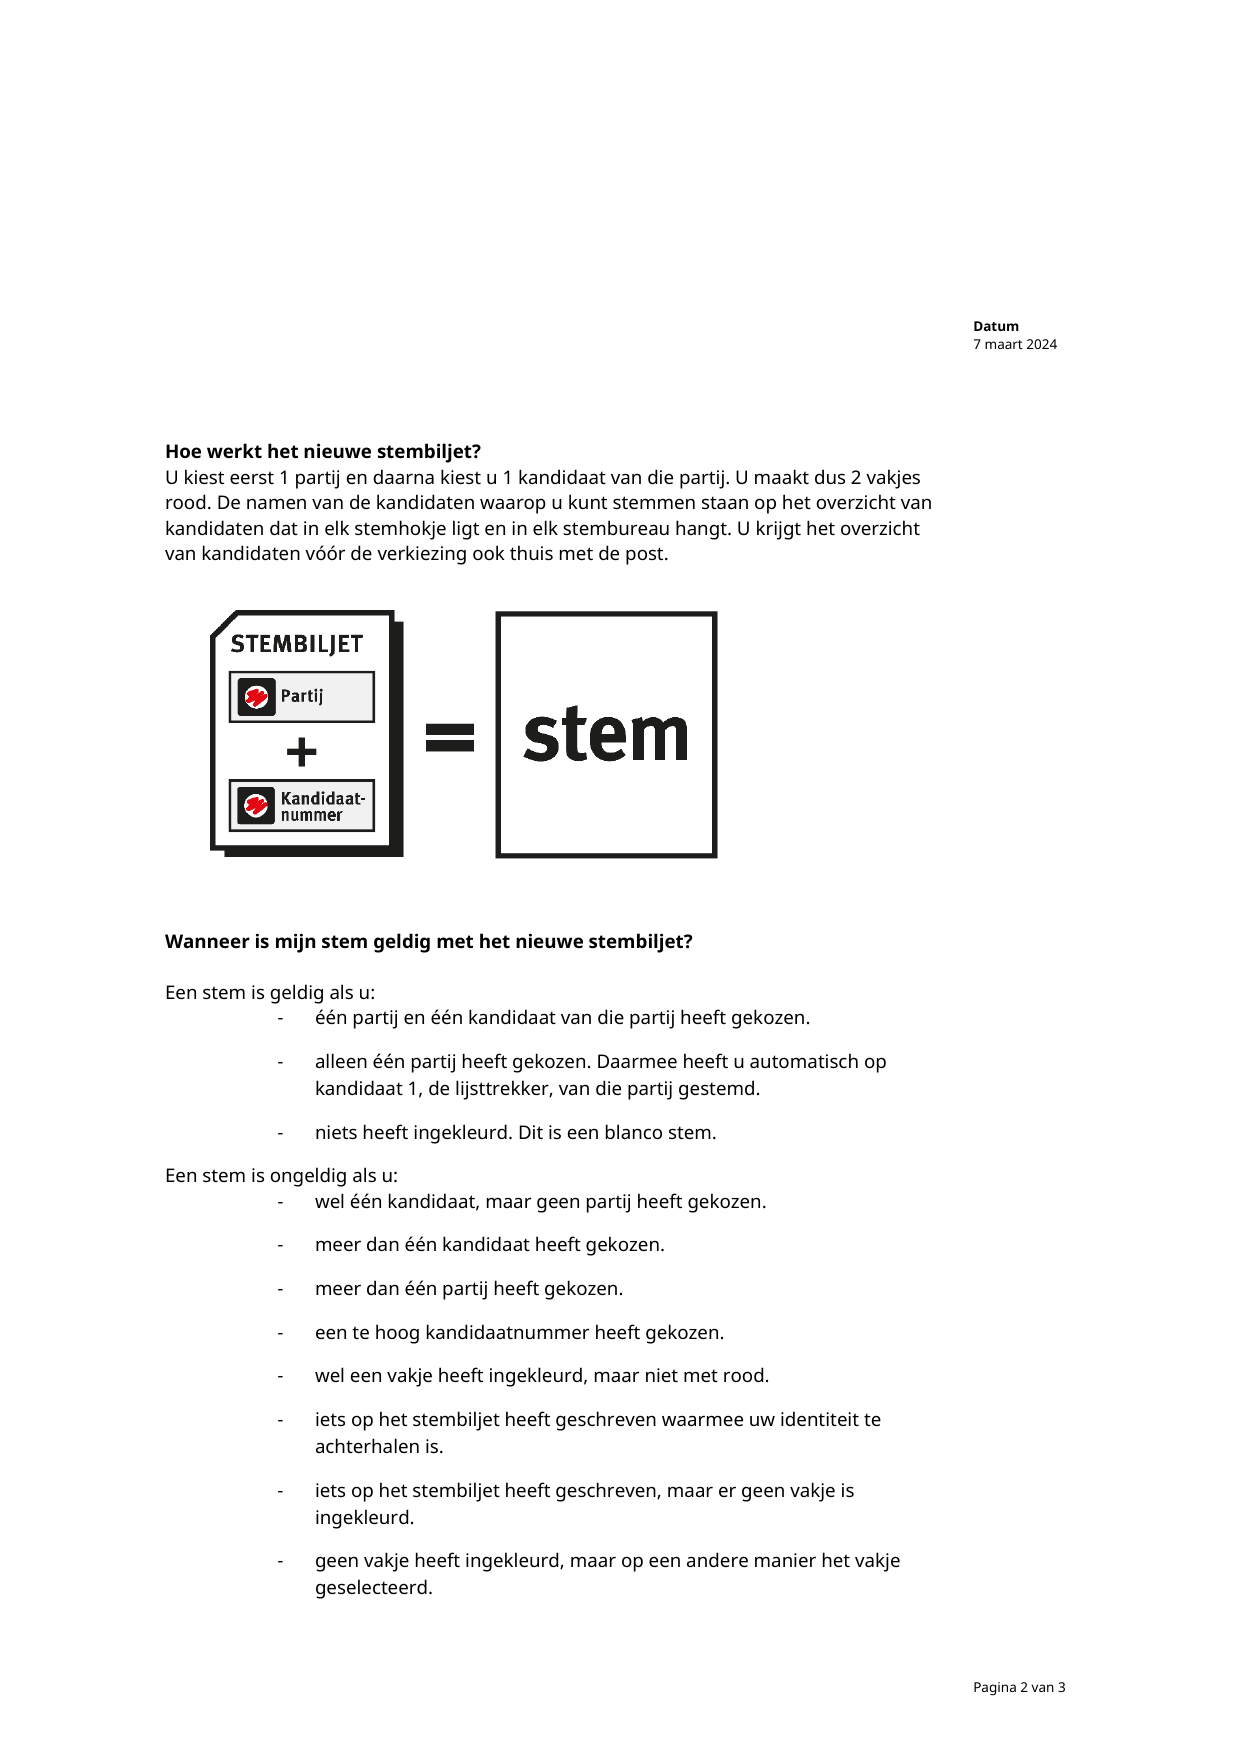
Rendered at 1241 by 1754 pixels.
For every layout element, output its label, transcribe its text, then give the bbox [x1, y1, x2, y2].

text U kiest eerst 1 partij en daarna kiest u 1 kandidaat van die partij. U maakt dus 2 vakjes rood. De namen van de kandidaten waarop u kunt stemmen staan op het overzicht van kandidaten dat in elk stemhokje ligt en in elk stembureau hangt. U krijgt het overzicht van kandidaten vóór de verkiezing ook thuis met de post. [165, 464, 946, 566]
text Een stem is geldig als u: [165, 979, 946, 1005]
list meer dan één kandidaat heeft gekozen. [277, 1232, 946, 1257]
list één partij en één kandidaat van die partij heeft gekozen. [277, 1005, 946, 1030]
list niets heeft ingekleurd. Dit is een blanco stem. [277, 1119, 946, 1144]
text Een stem is ongeldig als u: [165, 1163, 946, 1188]
list geen vakje heeft ingekleurd, maar op een andere manier het vakje geselecteerd. [277, 1548, 946, 1600]
list wel een vakje heeft ingekleurd, maar niet met rood. [277, 1363, 946, 1388]
list alleen één partij heeft gekozen. Daarmee heeft u automatisch op kandidaat 1, de lijsttrekker, van die partij gestemd. [277, 1048, 946, 1101]
list wel één kandidaat, maar geen partij heeft gekozen. [277, 1188, 946, 1214]
text Wanneer is mijn stem geldig met het nieuwe stembiljet? [165, 928, 946, 954]
list meer dan één partij heeft gekozen. [277, 1275, 946, 1301]
text Hoe werkt het nieuwe stembiljet? [165, 439, 946, 464]
list een te hoog kandidaatnummer heeft gekozen. [277, 1319, 946, 1344]
list iets op het stembiljet heeft geschreven waarmee uw identiteit te achterhalen is. [277, 1406, 946, 1459]
list iets op het stembiljet heeft geschreven, maar er geen vakje is ingekleurd. [277, 1477, 946, 1529]
